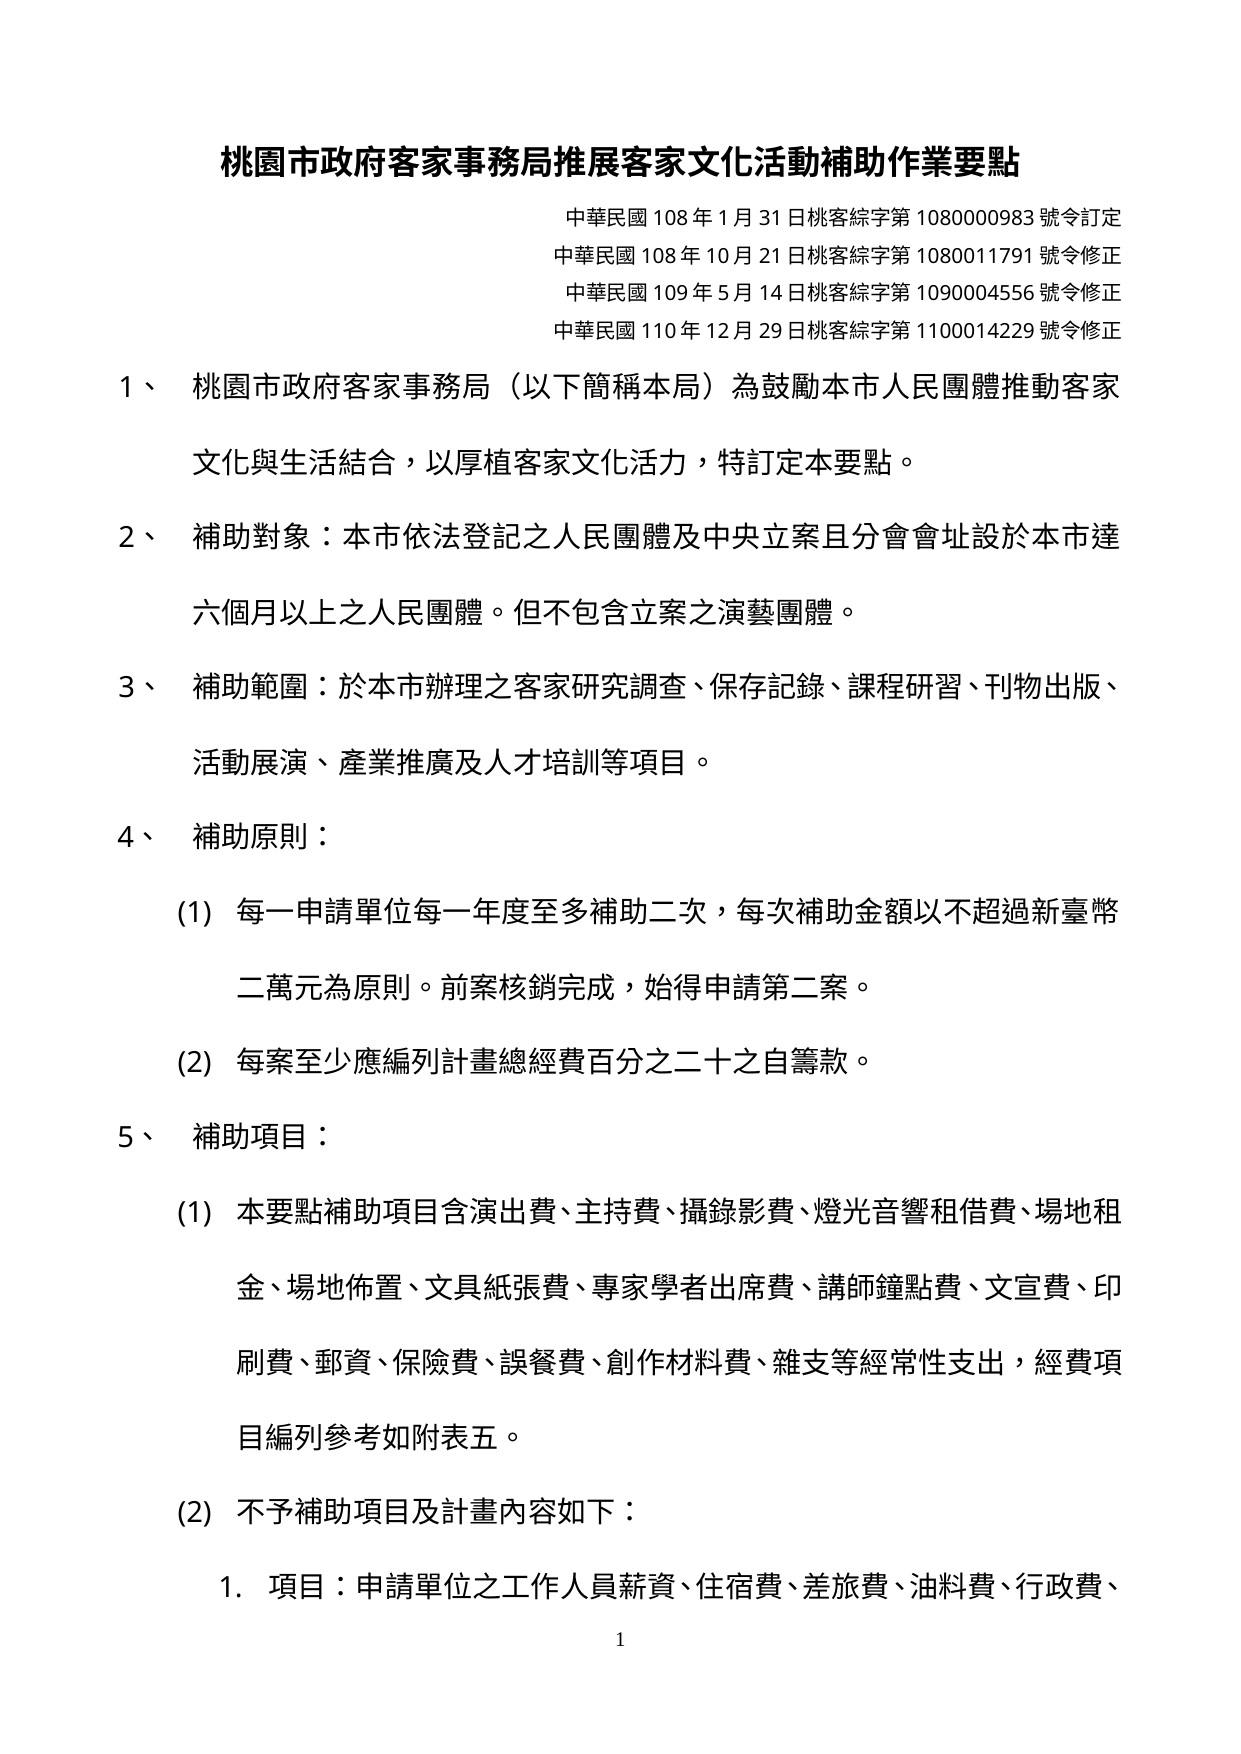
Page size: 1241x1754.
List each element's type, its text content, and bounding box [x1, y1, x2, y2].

list 項目：申請單位之工作人員薪資、住宿費、差旅費、油料費、行政費、管理費、活動抽獎獎金、摸彩贈品、紀念品、餐宴點券、水費、電費、電話通訊費、房租、資本門、建築修繕、設備購置等費用。 [218, 1548, 1122, 1623]
text 中華民國109年5月14日桃客綜字第1090004556號令修正 [162, 273, 1122, 310]
list 補助原則： [117, 798, 1122, 873]
list 補助項目： [117, 1098, 1122, 1173]
list 不予補助項目及計畫內容如下： [177, 1473, 1122, 1548]
text 中華民國108年10月21日桃客綜字第1080011791號令修正 [162, 235, 1122, 273]
text 中華民國110年12月29日桃客綜字第1100014229號令修正 [162, 310, 1122, 348]
text 中華民國108年1月31日桃客綜字第1080000983號令訂定 [162, 198, 1122, 235]
list 補助對象：本市依法登記之人民團體及中央立案且分會會址設於本市達六個月以上之人民團體。但不包含立案之演藝團體。 [118, 498, 1122, 648]
list 本要點補助項目含演出費、主持費、攝錄影費、燈光音響租借費、場地租金、場地佈置、文具紙張費、專家學者出席費、講師鐘點費、文宣費、印刷費、郵資、保險費、誤餐費、創作材料費、雜支等經常性支出，經費項目編列參考如附表五。 [177, 1173, 1122, 1473]
list 每案至少應編列計畫總經費百分之二十之自籌款。 [177, 1023, 1122, 1098]
list 桃園市政府客家事務局（以下簡稱本局）為鼓勵本市人民團體推動客家文化與生活結合，以厚植客家文化活力，特訂定本要點。 [118, 348, 1122, 498]
text 桃園市政府客家事務局推展客家文化活動補助作業要點 [118, 123, 1122, 198]
list 補助範圍：於本市辦理之客家研究調查、保存記錄、課程研習、刊物出版、活動展演、產業推廣及人才培訓等項目。 [118, 648, 1122, 798]
list 每一申請單位每一年度至多補助二次，每次補助金額以不超過新臺幣二萬元為原則。前案核銷完成，始得申請第二案。 [177, 873, 1122, 1023]
